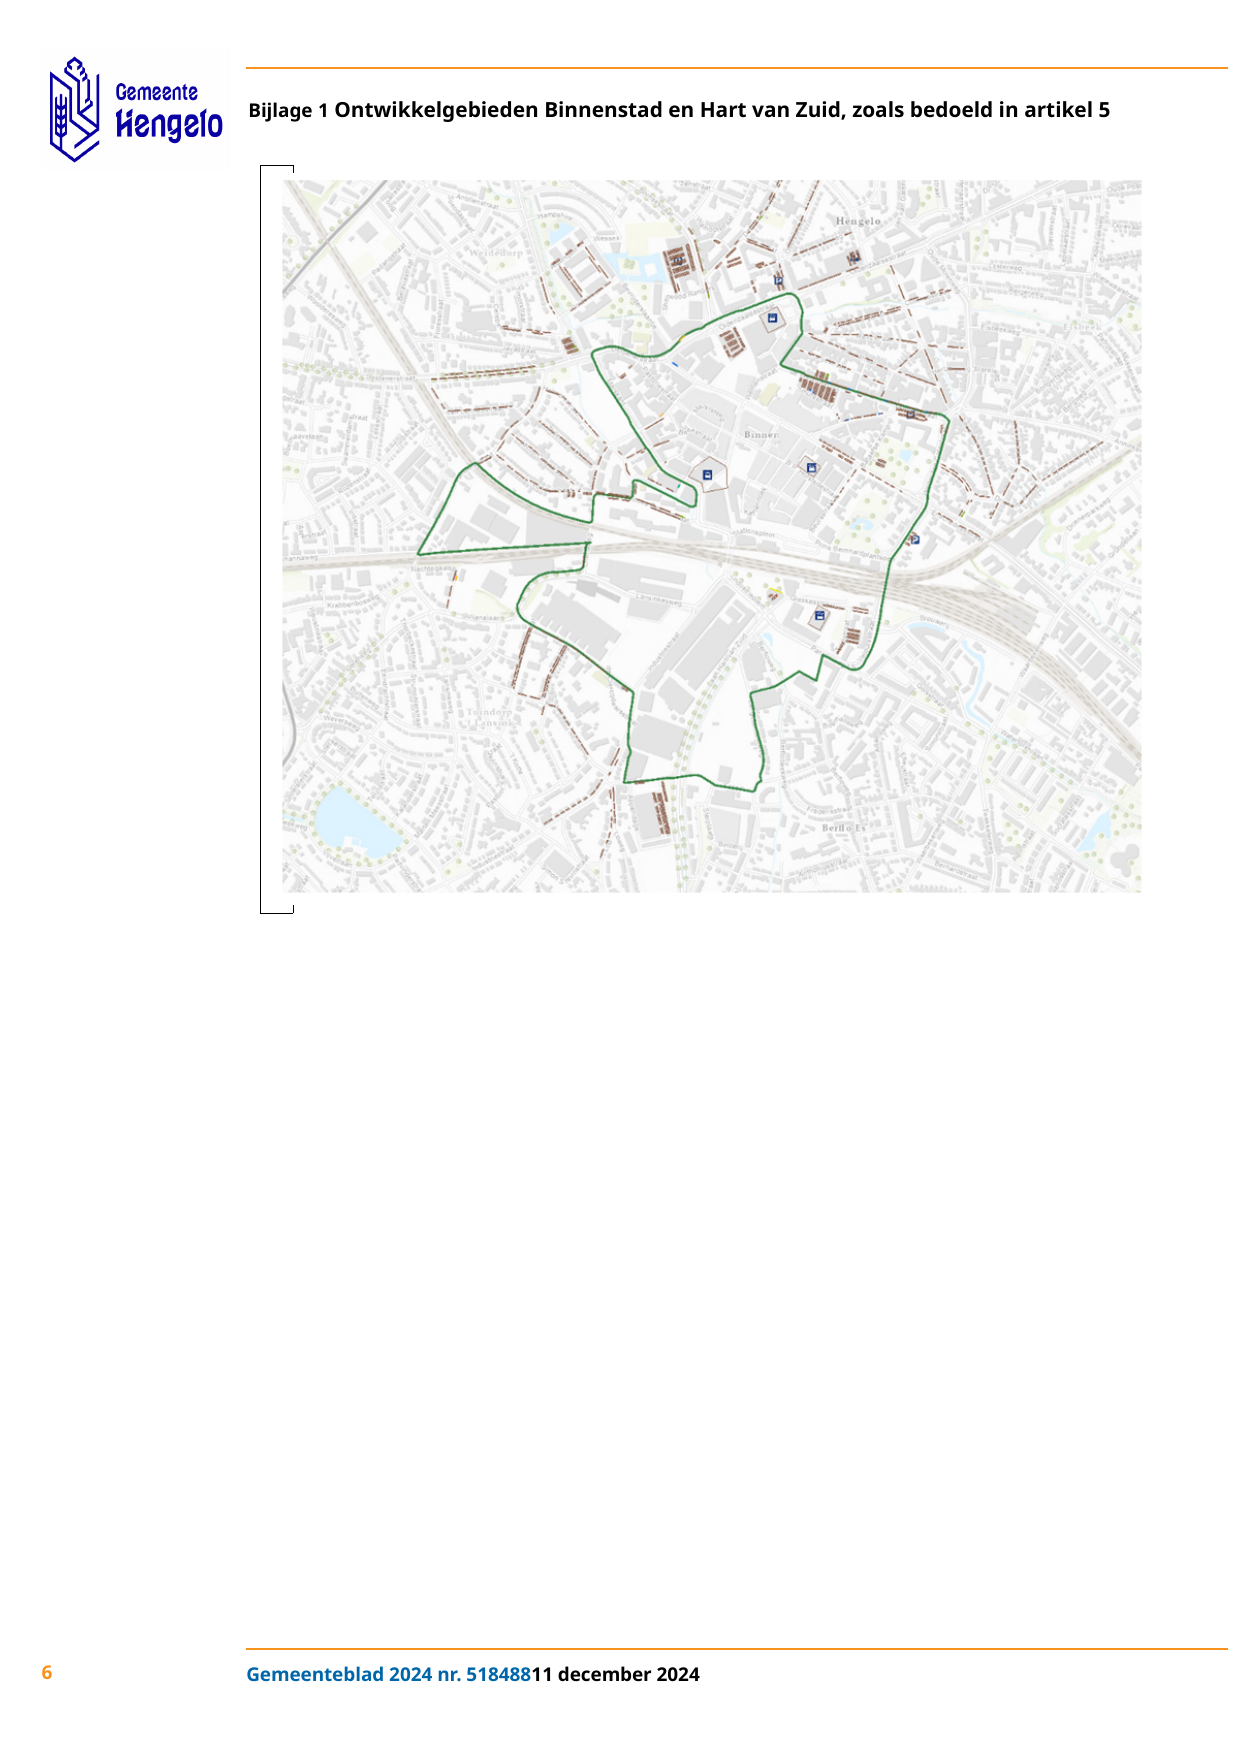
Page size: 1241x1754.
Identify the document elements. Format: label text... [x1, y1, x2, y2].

text Bijlage 1 Ontwikkelgebieden Binnenstad en Hart van Zuid, zoals bedoeld in artikel 5 [248, 95, 1152, 123]
picture [41, 47, 231, 172]
picture [268, 173, 1154, 905]
